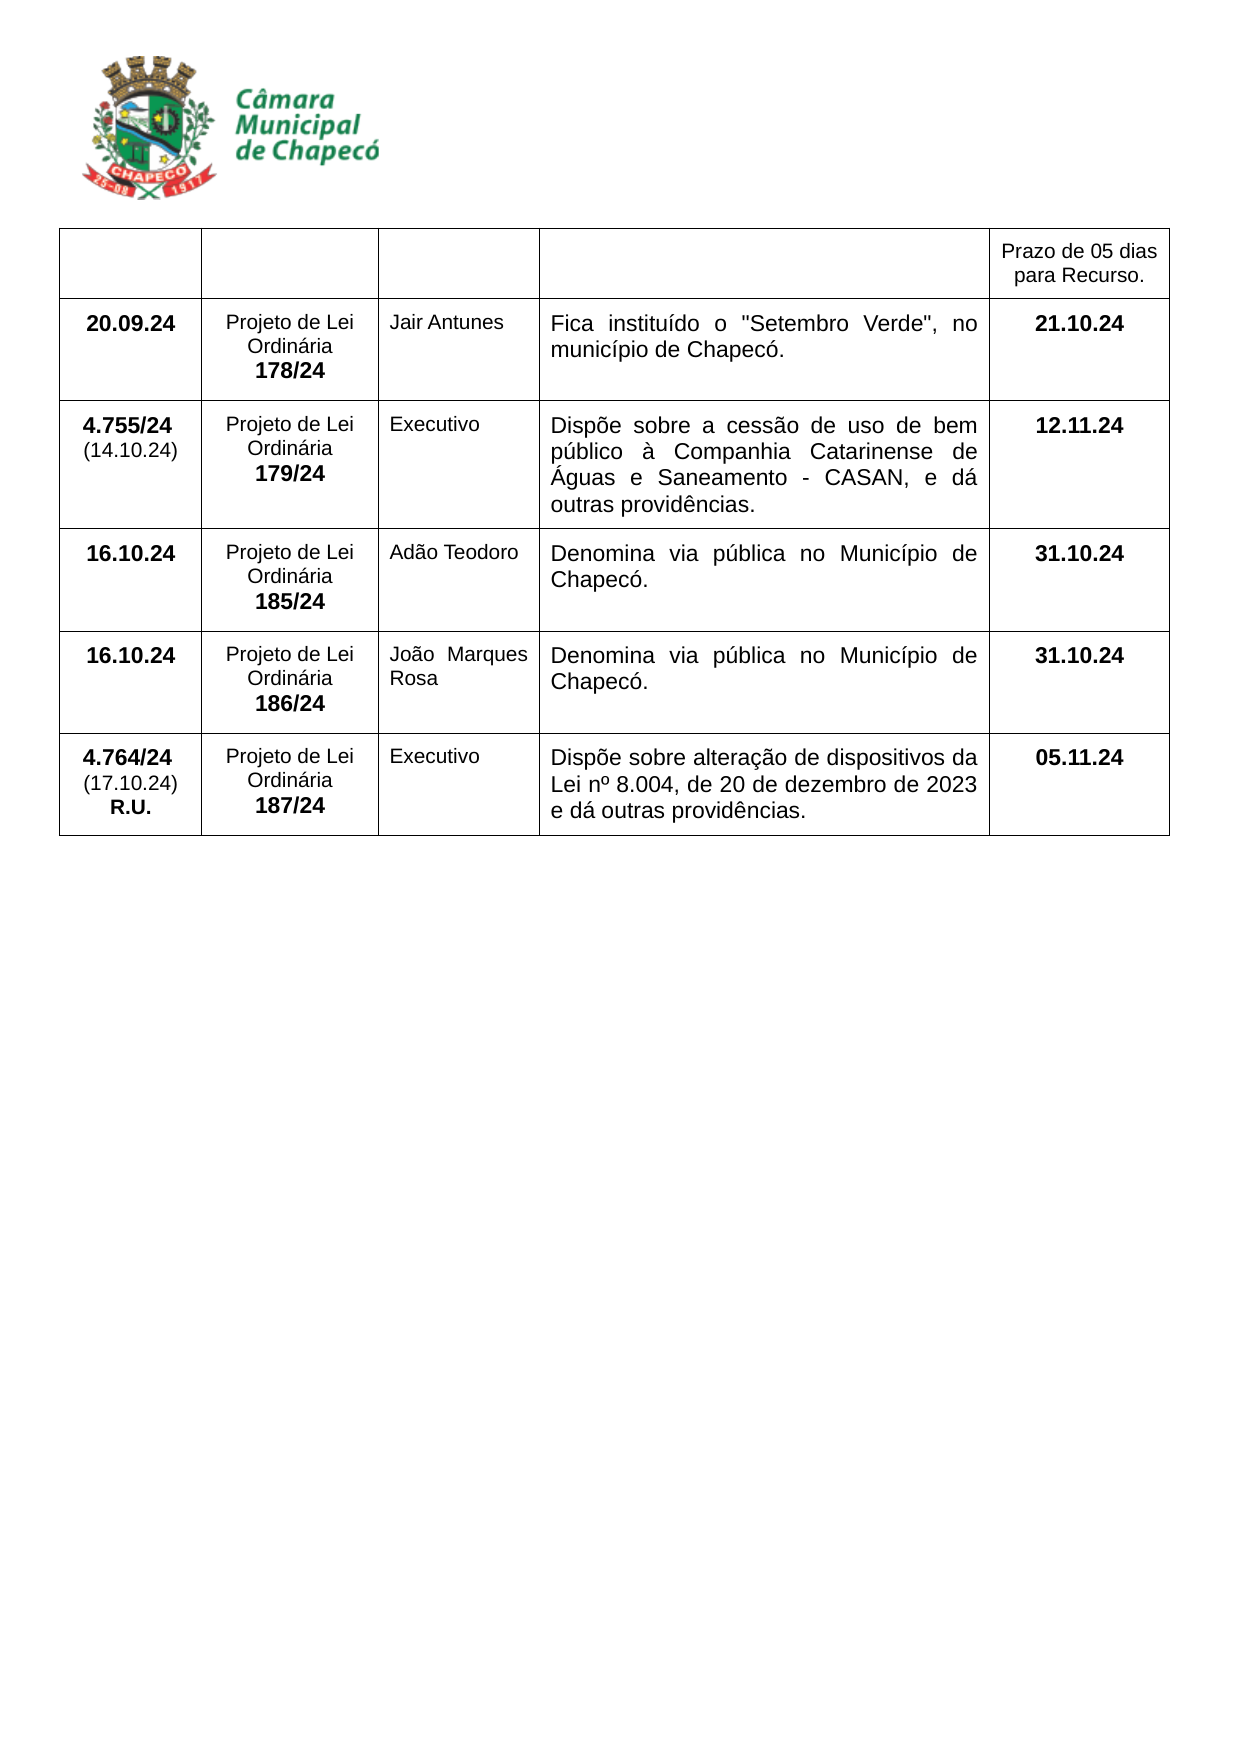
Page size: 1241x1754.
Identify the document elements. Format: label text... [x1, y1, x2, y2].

table_cell Executivo [379, 734, 539, 835]
table_cell [379, 229, 539, 298]
table_cell Dispõe sobre alteração de dispositivos da Lei nº 8.004, de 20 de dezembro de 2023 e dá outras providências. [540, 734, 989, 835]
table_cell Fica instituído o "Setembro Verde", no município de Chapecó. [540, 299, 989, 400]
table_cell 31.10.24 [990, 632, 1169, 733]
table_cell Jair Antunes [379, 299, 539, 400]
table_cell [202, 229, 378, 298]
table_cell [60, 229, 201, 298]
table_cell 4.755/24 (14.10.24) [60, 401, 201, 528]
table_cell Adão Teodoro [379, 529, 539, 631]
table_cell Executivo [379, 401, 539, 528]
table_cell 05.11.24 [990, 734, 1169, 835]
table_cell Denomina via pública no Município de Chapecó. [540, 632, 989, 733]
table_cell Projeto de Lei Ordinária 186/24 [202, 632, 378, 733]
table_cell Prazo de 05 dias para Recurso. [990, 229, 1169, 298]
table_cell Projeto de Lei Ordinária 185/24 [202, 529, 378, 631]
table_cell 16.10.24 [60, 529, 201, 631]
table_cell Denomina via pública no Município de Chapecó. [540, 529, 989, 631]
table_cell 20.09.24 [60, 299, 201, 400]
table_cell 31.10.24 [990, 529, 1169, 631]
table_cell 21.10.24 [990, 299, 1169, 400]
table_cell 4.764/24 (17.10.24) R.U. [60, 734, 201, 835]
picture [81, 56, 379, 200]
table_cell [540, 229, 989, 298]
table_cell Projeto de Lei Ordinária 187/24 [202, 734, 378, 835]
table_cell Dispõe sobre a cessão de uso de bem público à Companhia Catarinense de Águas e Saneamento - CASAN, e dá outras providências. [540, 401, 989, 528]
table_cell Projeto de Lei Ordinária 179/24 [202, 401, 378, 528]
table_cell 16.10.24 [60, 632, 201, 733]
table_cell João Marques Rosa [379, 632, 539, 733]
table_cell 12.11.24 [990, 401, 1169, 528]
table_cell Projeto de Lei Ordinária 178/24 [202, 299, 378, 400]
